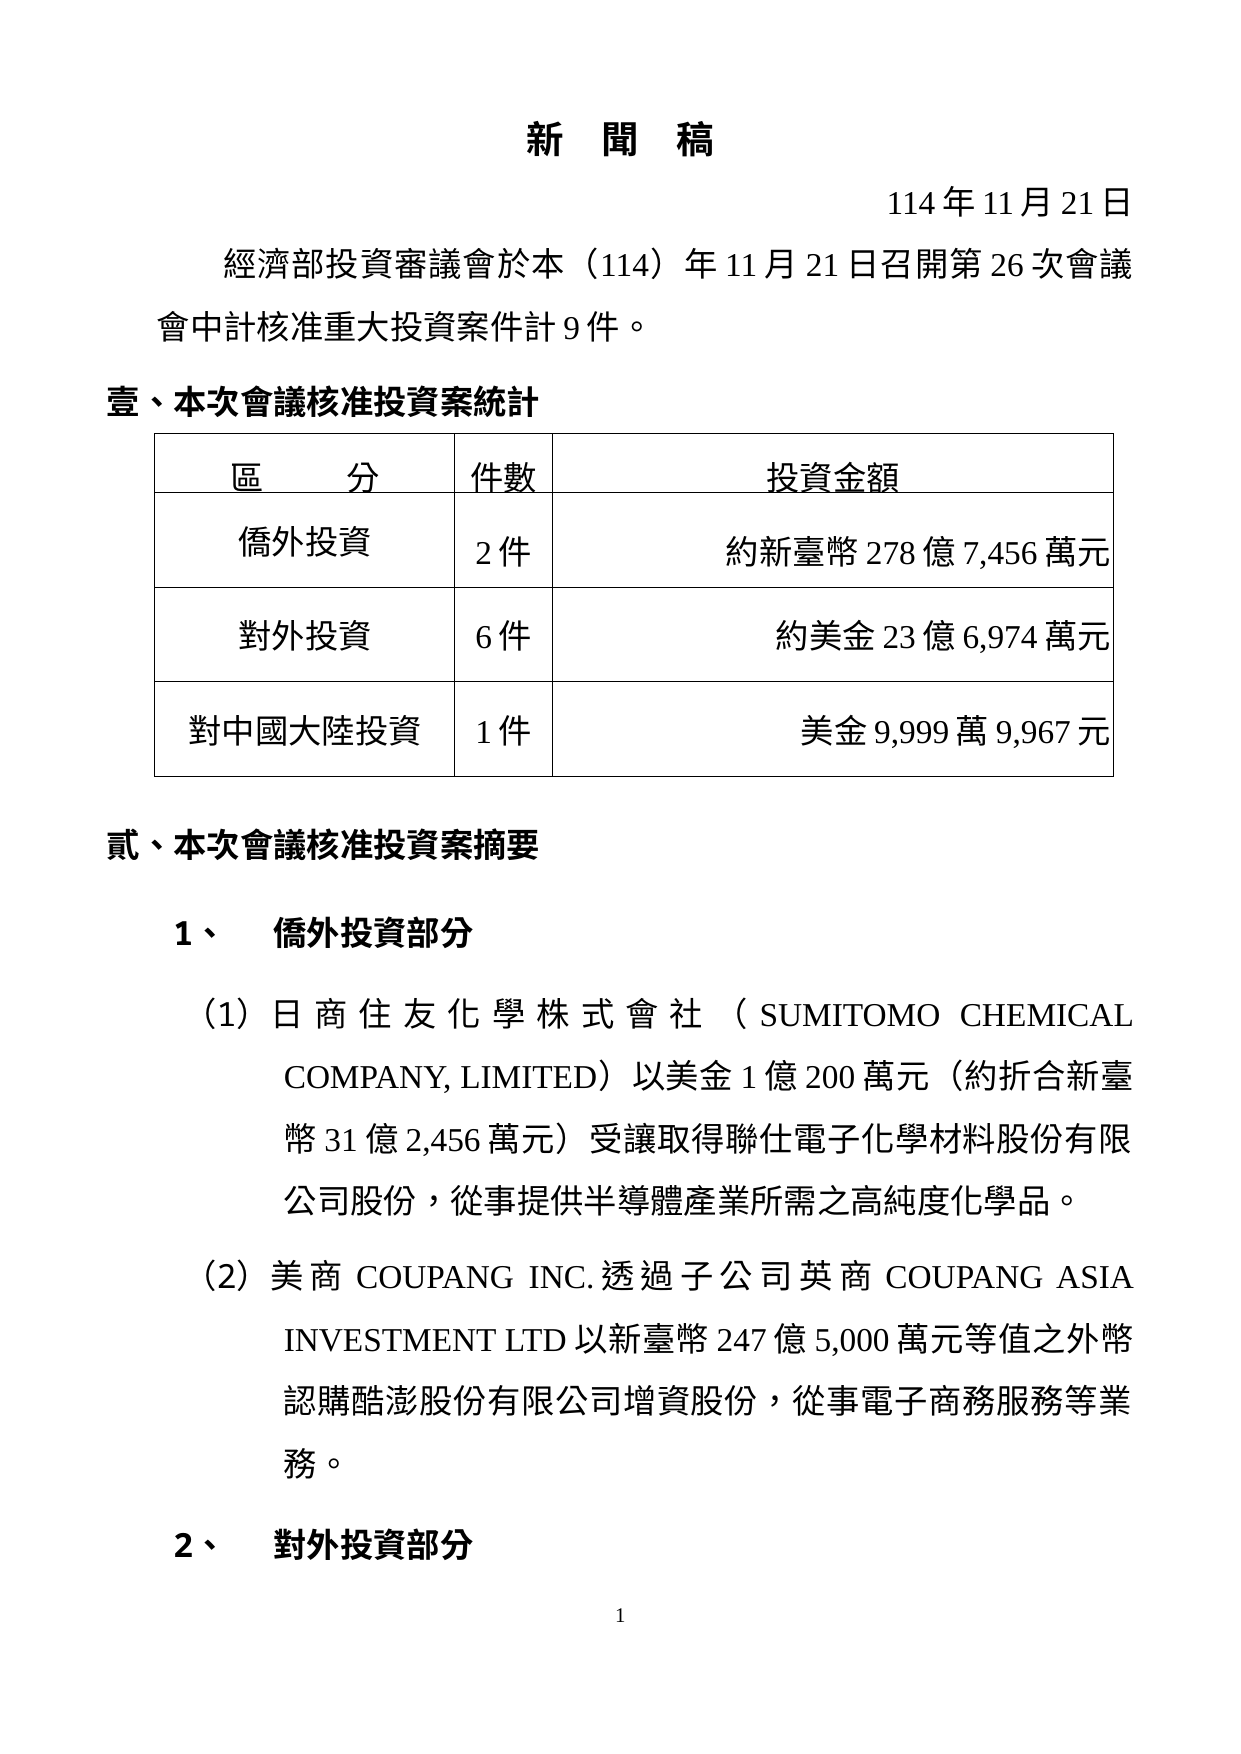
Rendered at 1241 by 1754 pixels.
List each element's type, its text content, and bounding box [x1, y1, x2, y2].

table_cell 1件 [455, 682, 552, 776]
table_cell 約新臺幣278億7,456萬元 [553, 493, 1113, 587]
table_cell 對中國大陸投資 [155, 682, 454, 776]
list 美商COUPANG INC.透過子公司英商COUPANG ASIA INVESTMENT LTD以新臺幣247億5,000萬元等值之外幣認購酷澎股份有限公司增資股份，從事電子商務服務等業務。 [183, 1233, 1134, 1483]
table_cell 僑外投資 [155, 493, 454, 587]
text 經濟部投資審議會於本（114）年11月21日召開第26次會議，會中計核准重大投資案件計9件。 [156, 221, 1134, 346]
table_cell 約美金23億6,974萬元 [553, 588, 1113, 681]
list 僑外投資部分 [173, 889, 1134, 952]
table_header 件數 [455, 434, 552, 492]
table_cell 6件 [455, 588, 552, 681]
table_cell 美金9,999萬9,967元 [553, 682, 1113, 776]
text 新 聞 稿 [106, 96, 1134, 158]
text 114年11月21日 [106, 158, 1134, 221]
table_cell 2件 [455, 493, 552, 587]
list 本次會議核准投資案統計 [106, 358, 1134, 421]
table_cell 對外投資 [155, 588, 454, 681]
list 對外投資部分 [173, 1502, 1134, 1564]
list 本次會議核准投資案摘要 [106, 802, 1134, 864]
table_header 投資金額 [553, 434, 1113, 492]
table_header 區 分 [155, 434, 454, 492]
list 日商住友化學株式會社（SUMITOMO CHEMICAL COMPANY, LIMITED）以美金1億200萬元（約折合新臺幣31億2,456萬元）受讓取得聯仕電子化學材料股份有限公司股份，從事提供半導體產業所需之高純度化學品。 [183, 970, 1134, 1220]
